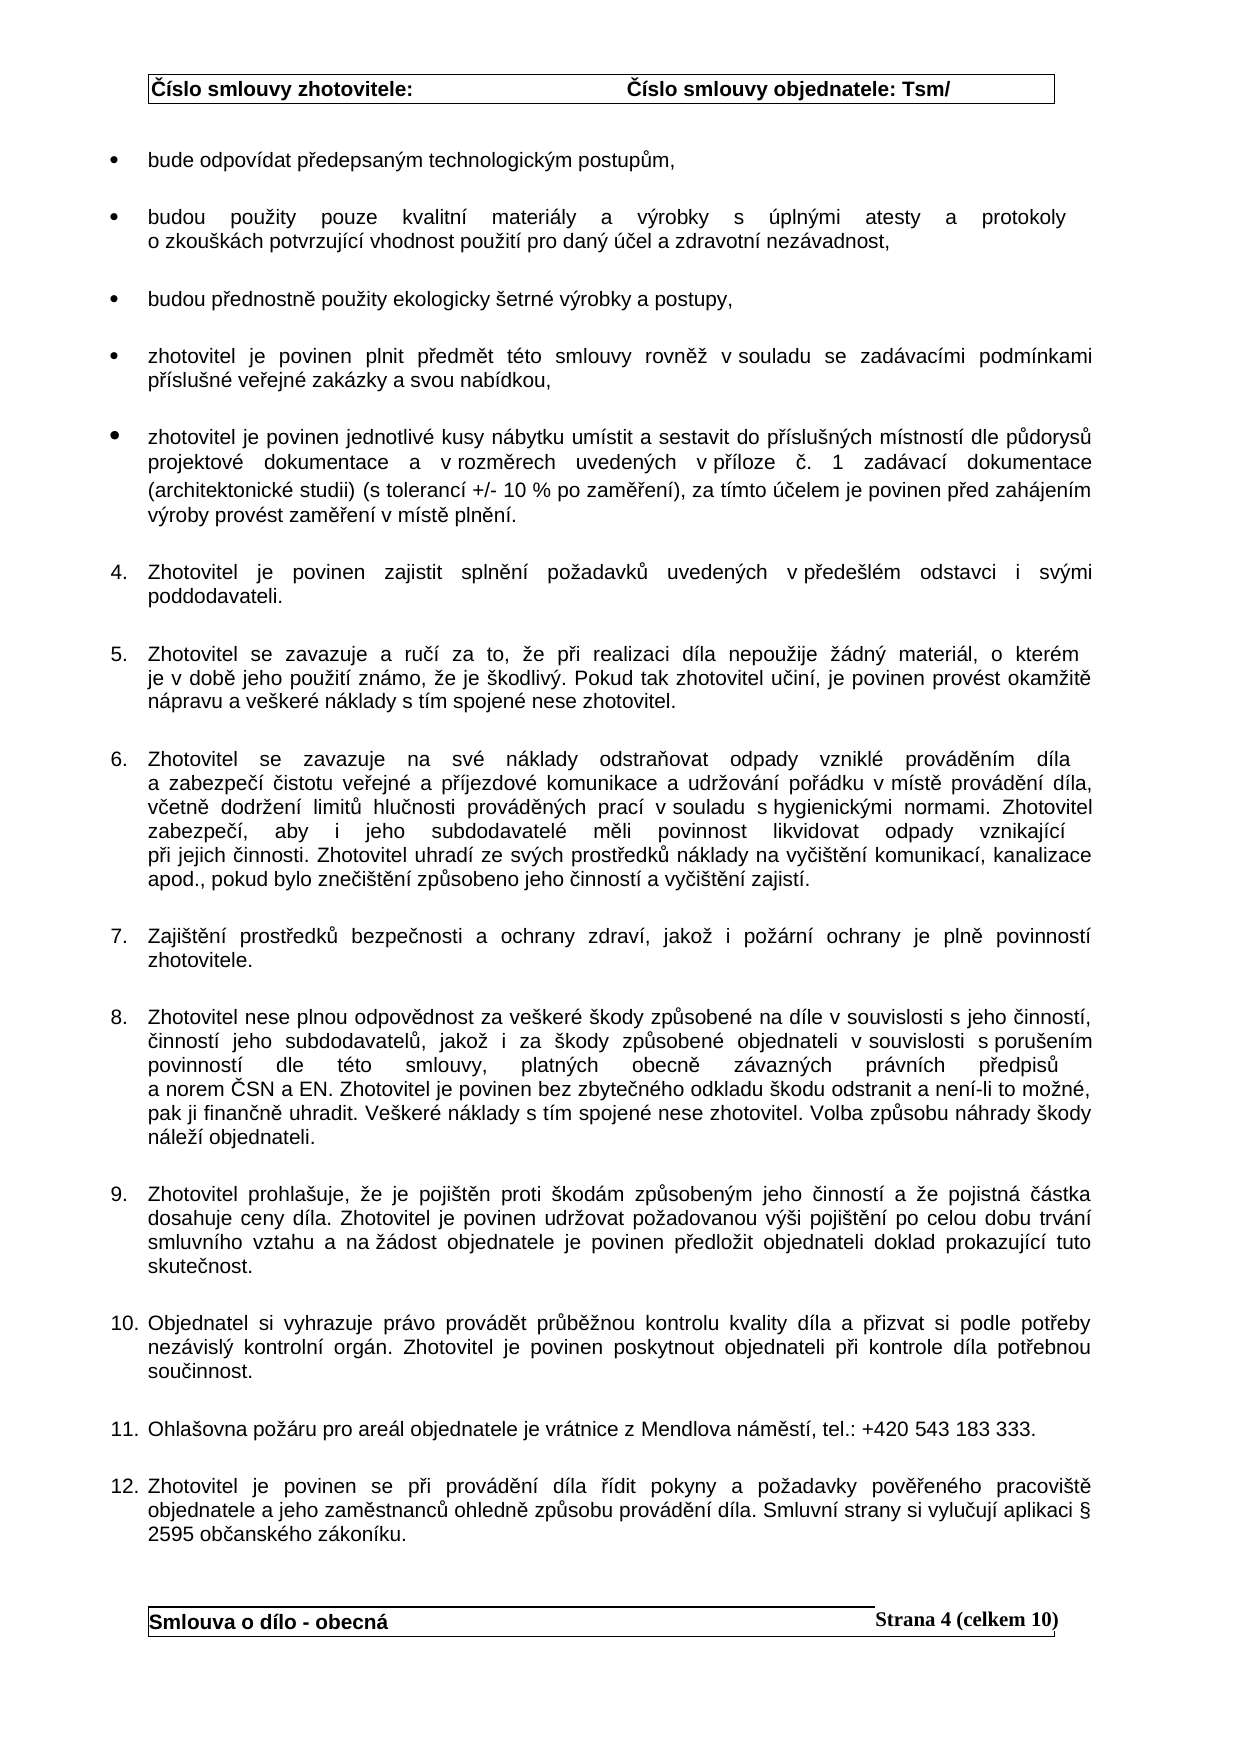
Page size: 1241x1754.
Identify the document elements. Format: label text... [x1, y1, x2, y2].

list Ohlašovna požáru pro areál objednatele je vrátnice z Mendlova náměstí, tel.: +420 543 183 333. [110, 1416, 1093, 1440]
list Zhotovitel je povinen se při provádění díla řídit pokyny a požadavky pověřeného pracoviště objednatele a jeho zaměstnanců ohledně způsobu provádění díla. Smluvní strany si vylučují aplikaci § 2595 občanského zákoníku. [110, 1474, 1093, 1546]
list Zhotovitel se zavazuje na své náklady odstraňovat odpady vzniklé prováděním díla a zabezpečí čistotu veřejné a příjezdové komunikace a udržování pořádku v místě provádění díla, včetně dodržení limitů hlučnosti prováděných prací v souladu s hygienickými normami. Zhotovitel zabezpečí, aby i jeho subdodavatelé měli povinnost likvidovat odpady vznikající při jejich činnosti. Zhotovitel uhradí ze svých prostředků náklady na vyčištění komunikací, kanalizace apod., pokud bylo znečištění způsobeno jeho činností a vyčištění zajistí. [110, 747, 1093, 890]
list zhotovitel je povinen jednotlivé kusy nábytku umístit a sestavit do příslušných místností dle půdorysů projektové dokumentace a v rozměrech uvedených v příloze č. 1 zadávací dokumentace (architektonické studii) (s tolerancí +/- 10 % po zaměření), za tímto účelem je povinen před zahájením výroby provést zaměření v místě plnění. [110, 425, 1093, 527]
list budou přednostně použity ekologicky šetrné výrobky a postupy, [110, 286, 1093, 310]
list Zhotovitel se zavazuje a ručí za to, že při realizaci díla nepoužije žádný materiál, o kterém je v době jeho použití známo, že je škodlivý. Pokud tak zhotovitel učiní, je povinen provést okamžitě nápravu a veškeré náklady s tím spojené nese zhotovitel. [110, 641, 1093, 713]
list zhotovitel je povinen plnit předmět této smlouvy rovněž v souladu se zadávacími podmínkami příslušné veřejné zakázky a svou nabídkou, [110, 344, 1093, 392]
list Zhotovitel nese plnou odpovědnost za veškeré škody způsobené na díle v souvislosti s jeho činností, činností jeho subdodavatelů, jakož i za škody způsobené objednateli v souvislosti s porušením povinností dle této smlouvy, platných obecně závazných právních předpisů a norem ČSN a EN. Zhotovitel je povinen bez zbytečného odkladu škodu odstranit a není-li to možné, pak ji finančně uhradit. Veškeré náklady s tím spojené nese zhotovitel. Volba způsobu náhrady škody náleží objednateli. [110, 1005, 1093, 1149]
list budou použity pouze kvalitní materiály a výrobky s úplnými atesty a protokoly o zkouškách potvrzující vhodnost použití pro daný účel a zdravotní nezávadnost, [110, 205, 1093, 253]
list bude odpovídat předepsaným technologickým postupům, [110, 148, 1093, 172]
list Zhotovitel prohlašuje, že je pojištěn proti škodám způsobeným jeho činností a že pojistná částka dosahuje ceny díla. Zhotovitel je povinen udržovat požadovanou výši pojištění po celou dobu trvání smluvního vztahu a na žádost objednatele je povinen předložit objednateli doklad prokazující tuto skutečnost. [110, 1182, 1093, 1278]
list Zajištění prostředků bezpečnosti a ochrany zdraví, jakož i požární ochrany je plně povinností zhotovitele. [110, 924, 1093, 972]
list Objednatel si vyhrazuje právo provádět průběžnou kontrolu kvality díla a přizvat si podle potřeby nezávislý kontrolní orgán. Zhotovitel je povinen poskytnout objednateli při kontrole díla potřebnou součinnost. [110, 1311, 1093, 1383]
list Zhotovitel je povinen zajistit splnění požadavků uvedených v předešlém odstavci i svými poddodavateli. [110, 560, 1093, 608]
